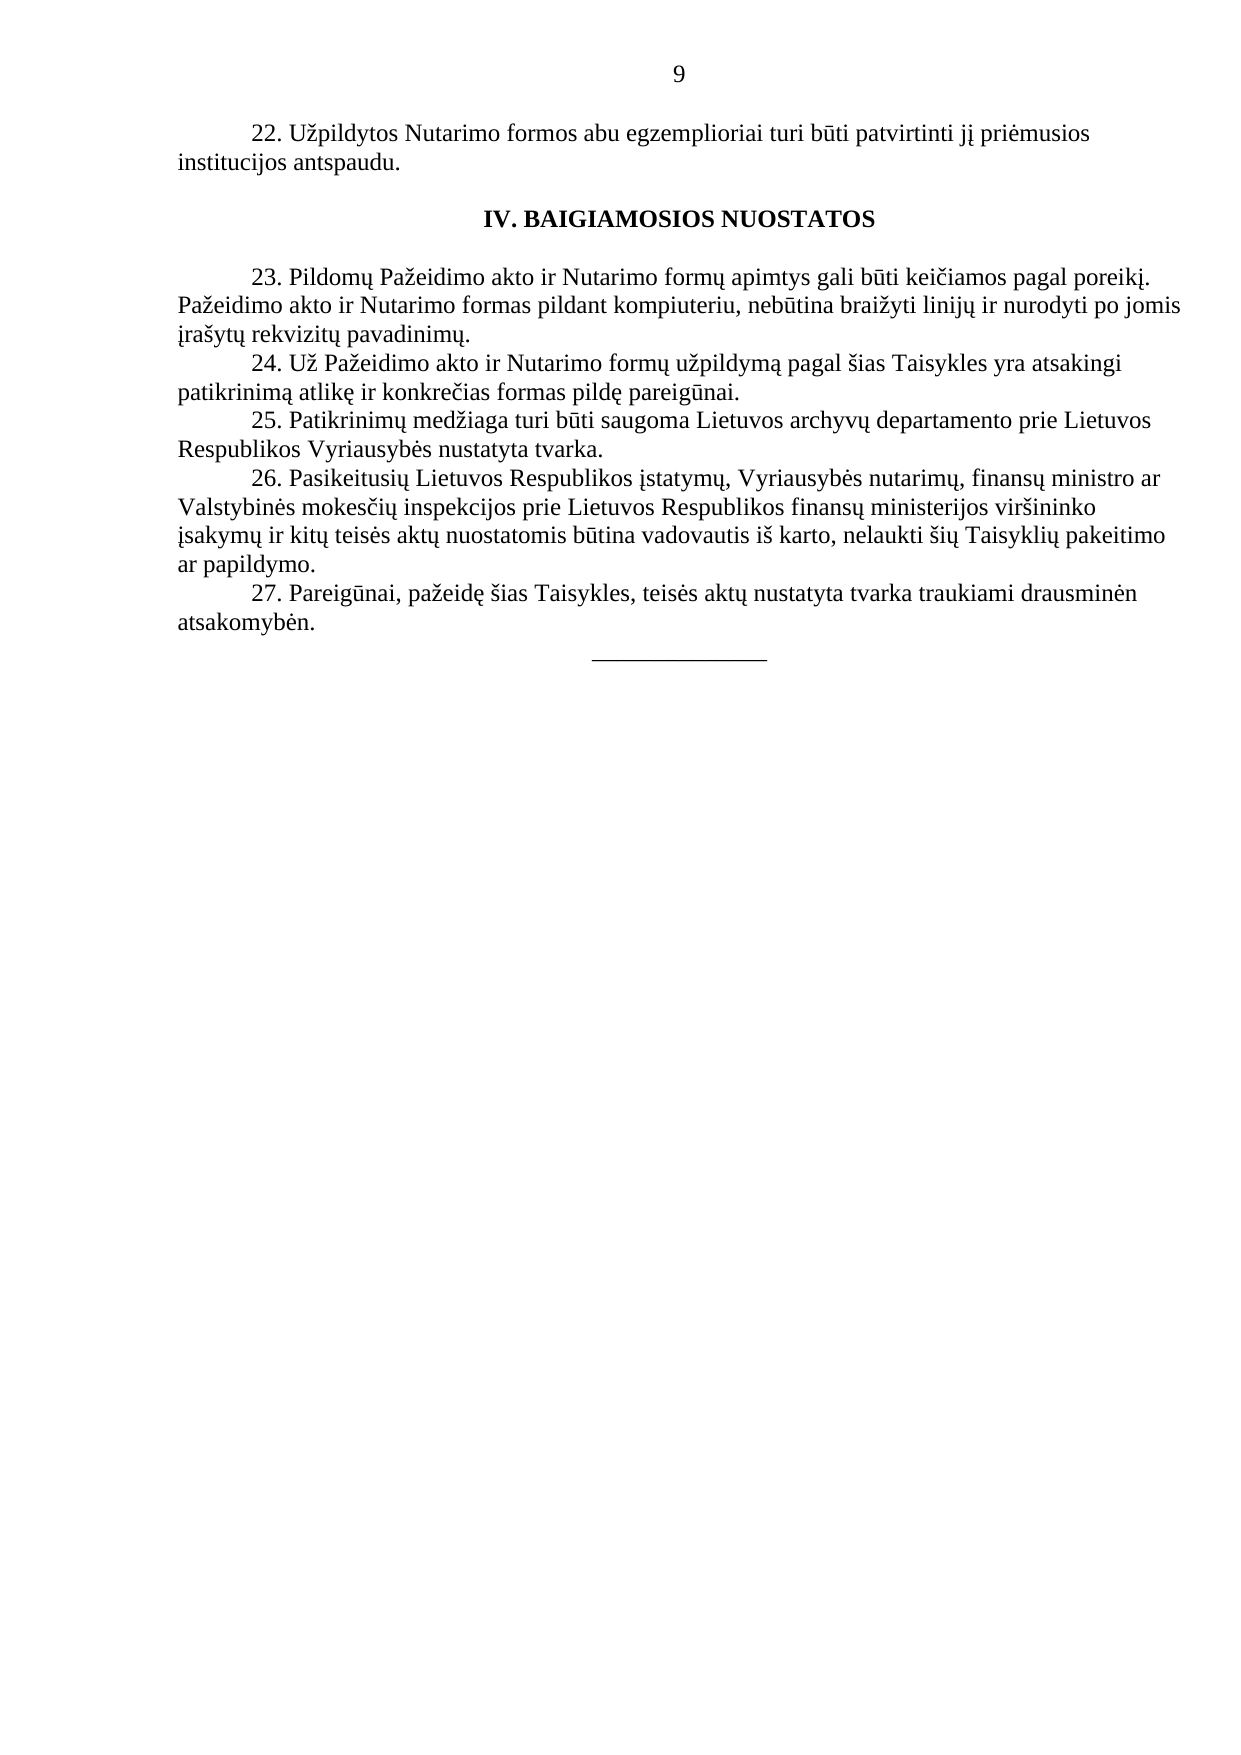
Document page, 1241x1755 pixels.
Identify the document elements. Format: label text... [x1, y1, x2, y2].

text 24. Už Pažeidimo akto ir Nutarimo formų užpildymą pagal šias Taisykles yra atsakingi patikrinimą atlikę ir konkrečias formas pildę pareigūnai. [177, 348, 1181, 406]
text 26. Pasikeitusių Lietuvos Respublikos įstatymų, Vyriausybės nutarimų, finansų ministro ar Valstybinės mokesčių inspekcijos prie Lietuvos Respublikos finansų ministerijos viršininko įsakymų ir kitų teisės aktų nuostatomis būtina vadovautis iš karto, nelaukti šių Taisyklių pakeitimo ar papildymo. [177, 463, 1181, 578]
text 22. Užpildytos Nutarimo formos abu egzemplioriai turi būti patvirtinti jį priėmusios institucijos antspaudu. [177, 118, 1181, 176]
text 25. Patikrinimų medžiaga turi būti saugoma Lietuvos archyvų departamento prie Lietuvos Respublikos Vyriausybės nustatyta tvarka. [177, 406, 1181, 463]
text IV. BAIGIAMOSIOS NUOSTATOS [177, 204, 1181, 233]
text 23. Pildomų Pažeidimo akto ir Nutarimo formų apimtys gali būti keičiamos pagal poreikį. Pažeidimo akto ir Nutarimo formas pildant kompiuteriu, nebūtina braižyti linijų ir nurodyti po jomis įrašytų rekvizitų pavadinimų. [177, 262, 1181, 348]
text ______________ [177, 636, 1181, 664]
text 27. Pareigūnai, pažeidę šias Taisykles, teisės aktų nustatyta tvarka traukiami drausminėn atsakomybėn. [177, 578, 1181, 636]
